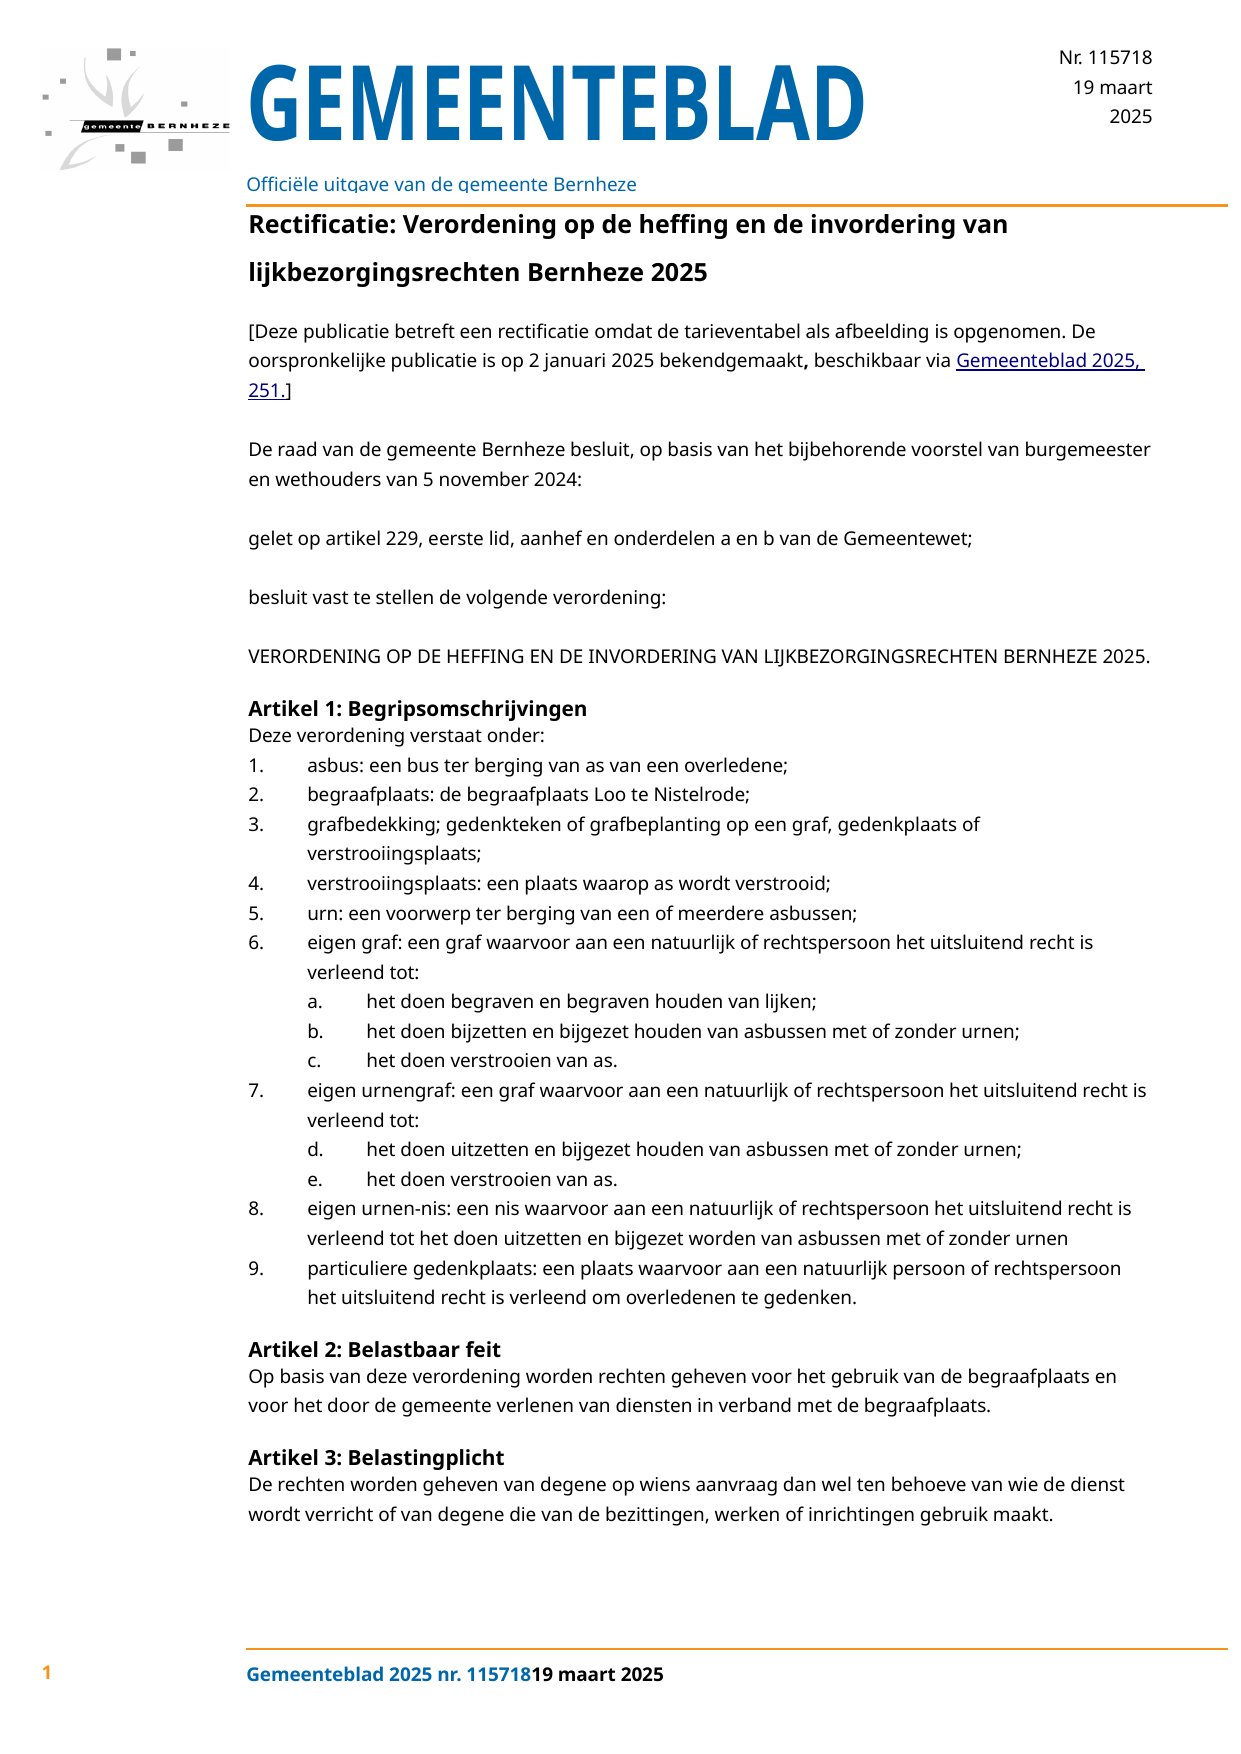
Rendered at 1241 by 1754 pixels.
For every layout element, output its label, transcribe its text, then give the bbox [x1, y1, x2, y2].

text Artikel 3: Belastingplicht [248, 1443, 1152, 1472]
list het doen verstrooien van as. [307, 1048, 1152, 1073]
list urn: een voorwerp ter berging van een of meerdere asbussen; [248, 900, 1152, 925]
text [Deze publicatie betreft een rectificatie omdat de tarieventabel als afbeelding is opgenomen. De oorspronkelijke publicatie is op 2 januari 2025 bekendgemaakt, beschikbaar via Gemeenteblad 2025, 251.] [248, 318, 1152, 403]
text Artikel 1: Begripsomschrijvingen [248, 694, 1152, 722]
list verstrooiingsplaats: een plaats waarop as wordt verstrooid; [248, 870, 1152, 896]
list eigen graf: een graf waarvoor aan een natuurlijk of rechtspersoon het uitsluitend recht is verleend tot: [248, 929, 1152, 984]
list het doen begraven en begraven houden van lijken; [307, 988, 1152, 1014]
text gelet op artikel 229, eerste lid, aanhef en onderdelen a en b van de Gemeentewet; [248, 525, 1152, 551]
text De raad van de gemeente Bernheze besluit, op basis van het bijbehorende voorstel van burgemeester en wethouders van 5 november 2024: [248, 436, 1152, 492]
text Deze verordening verstaat onder: [248, 722, 1152, 748]
list grafbedekking; gedenkteken of grafbeplanting op een graf, gedenkplaats of verstrooiingsplaats; [248, 811, 1152, 866]
list het doen bijzetten en bijgezet houden van asbussen met of zonder urnen; [307, 1018, 1152, 1044]
list het doen uitzetten en bijgezet houden van asbussen met of zonder urnen; [307, 1136, 1152, 1162]
list het doen verstrooien van as. [307, 1166, 1152, 1192]
list asbus: een bus ter berging van as van een overledene; [248, 752, 1152, 777]
text De rechten worden geheven van degene op wiens aanvraag dan wel ten behoeve van wie de dienst wordt verricht of van degene die van de bezittingen, werken of inrichtingen gebruik maakt. [248, 1472, 1152, 1527]
picture [41, 47, 231, 172]
list begraafplaats: de begraafplaats Loo te Nistelrode; [248, 781, 1152, 807]
text Rectificatie: Verordening op de heffing en de invordering van lijkbezorgingsrechten Bernheze 2025 [248, 207, 1152, 288]
text Op basis van deze verordening worden rechten geheven voor het gebruik van de begraafplaats en voor het door de gemeente verlenen van diensten in verband met de begraafplaats. [248, 1363, 1152, 1418]
list particuliere gedenkplaats: een plaats waarvoor aan een natuurlijk persoon of rechtspersoon het uitsluitend recht is verleend om overledenen te gedenken. [248, 1255, 1152, 1310]
list eigen urnen-nis: een nis waarvoor aan een natuurlijk of rechtspersoon het uitsluitend recht is verleend tot het doen uitzetten en bijgezet worden van asbussen met of zonder urnen [248, 1196, 1152, 1251]
text besluit vast te stellen de volgende verordening: [248, 584, 1152, 610]
text Artikel 2: Belastbaar feit [248, 1335, 1152, 1363]
list eigen urnengraf: een graf waarvoor aan een natuurlijk of rechtspersoon het uitsluitend recht is verleend tot: [248, 1077, 1152, 1132]
text VERORDENING OP DE HEFFING EN DE INVORDERING VAN LIJKBEZORGINGSRECHTEN BERNHEZE 2025. [248, 643, 1152, 669]
